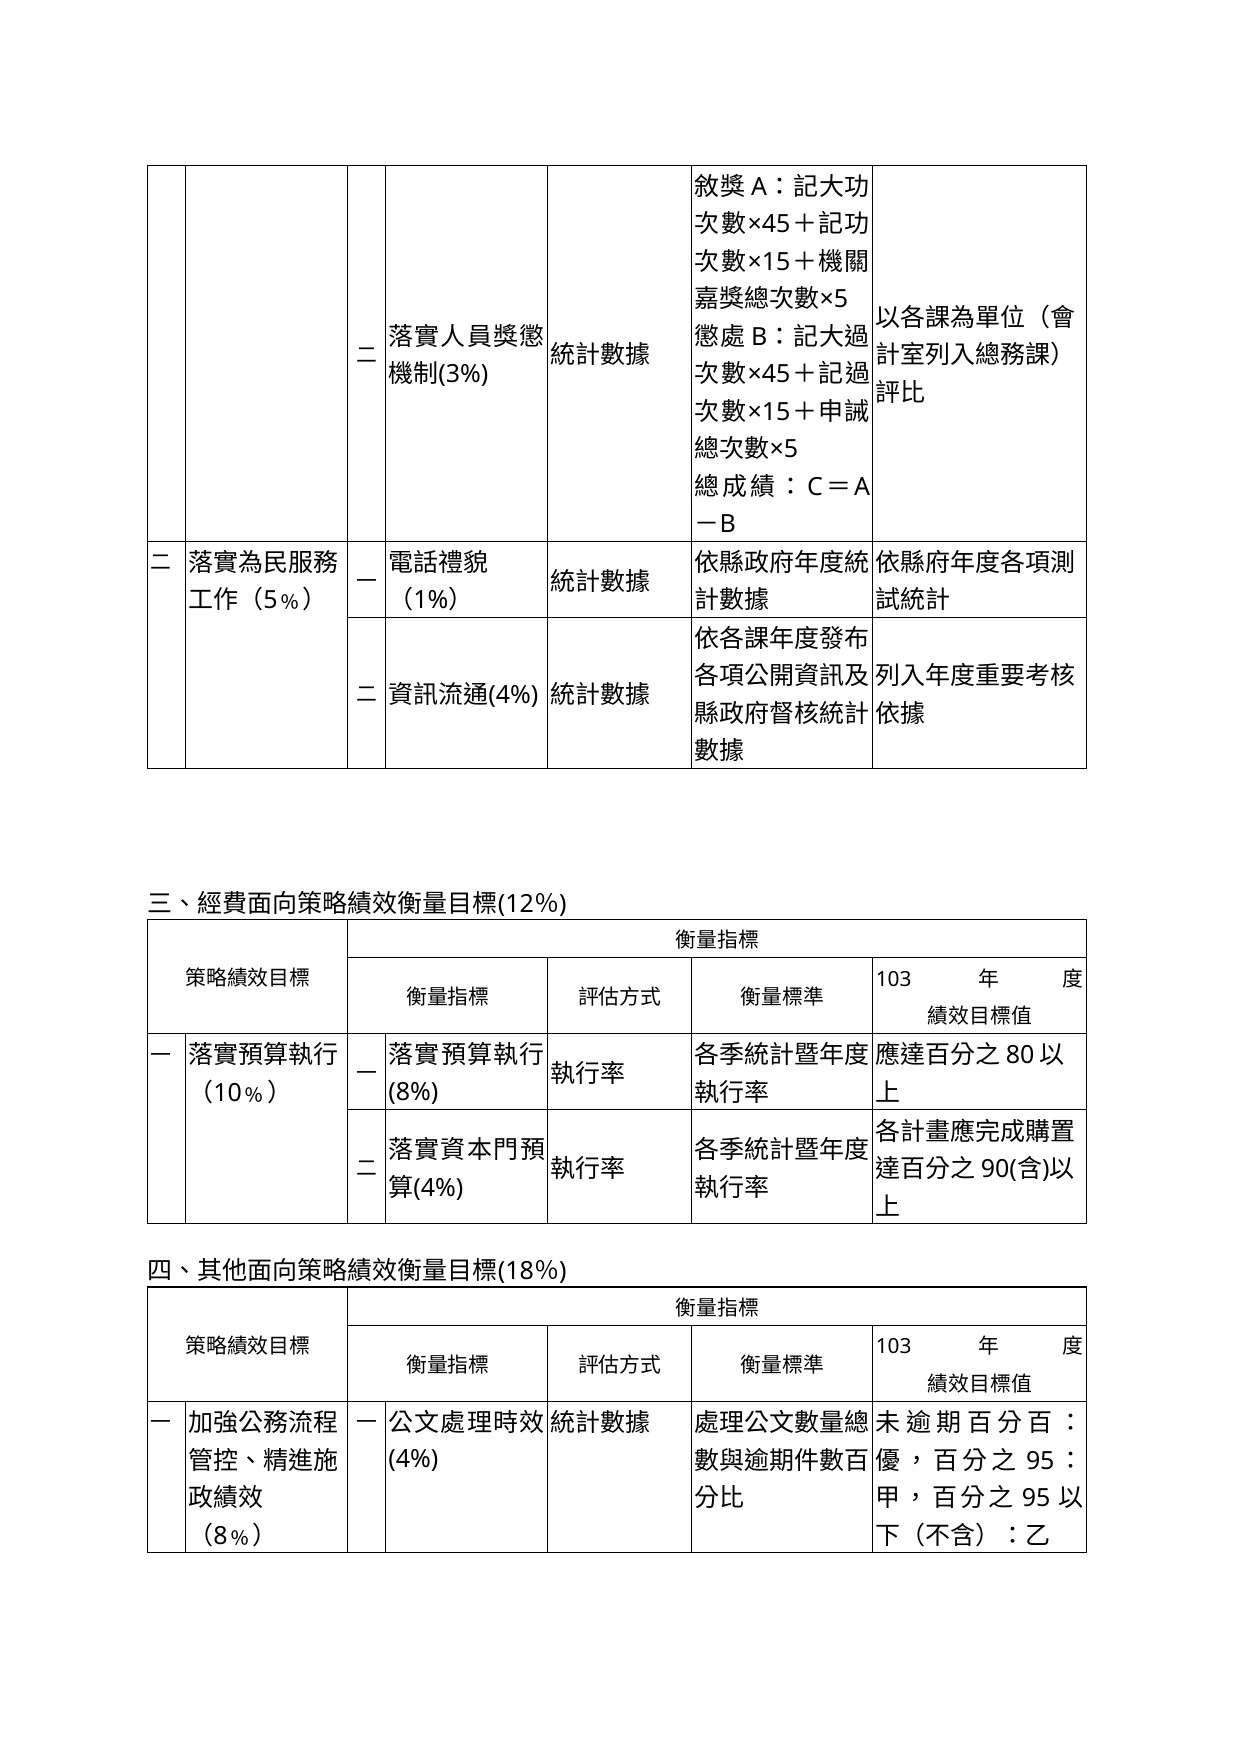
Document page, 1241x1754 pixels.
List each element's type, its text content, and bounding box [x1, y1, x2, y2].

table_cell [186, 166, 347, 541]
table_cell 落實預算執行(8%) [386, 1034, 547, 1109]
table_cell 統計數據 [548, 1402, 691, 1552]
table_cell 評估方式 [548, 1326, 691, 1401]
table_cell 統計數據 [548, 542, 691, 617]
table_cell 敘獎A：記大功次數×45＋記功次數×15＋機關嘉獎總次數×5 懲處B：記大過次數×45＋記過次數×15＋申誡總次數×5 總成績：C＝A－B [692, 166, 872, 541]
table_cell 處理公文數量總數與逾期件數百分比 [692, 1402, 872, 1552]
table_cell 資訊流通(4%) [386, 618, 547, 768]
text 四、其他面向策略績效衡量目標(18％) [148, 1253, 1092, 1286]
table_cell 電話禮貌（1%） [386, 542, 547, 617]
table_cell 落實人員獎懲機制(3%) [386, 166, 547, 541]
table_cell 依縣府年度各項測試統計 [873, 542, 1086, 617]
table_cell 依各課年度發布各項公開資訊及縣政府督核統計數據 [692, 618, 872, 768]
table_cell 落實資本門預算(4%) [386, 1110, 547, 1223]
table_cell 衡量指標 [348, 958, 547, 1033]
table_cell 統計數據 [548, 166, 691, 541]
table_cell 落實為民服務工作（5﹪） [186, 542, 347, 768]
table_cell 103年度 績效目標值 [873, 1326, 1086, 1401]
table_header 衡量指標 [348, 1288, 1086, 1325]
table_cell 依縣政府年度統計數據 [692, 542, 872, 617]
table_cell 一 [348, 542, 385, 617]
table_cell 衡量標準 [692, 1326, 872, 1401]
table_cell 應達百分之80以上 [873, 1034, 1086, 1109]
table_cell 落實預算執行（10﹪） [186, 1034, 347, 1223]
table_cell 一 [148, 1034, 185, 1223]
table_cell 各季統計暨年度執行率 [692, 1034, 872, 1109]
table_cell 一 [348, 1034, 385, 1109]
table_cell 以各課為單位（會計室列入總務課）評比 [873, 166, 1086, 541]
text 三、經費面向策略績效衡量目標(12％) [148, 885, 1092, 919]
table_cell 各季統計暨年度執行率 [692, 1110, 872, 1223]
table_cell 衡量標準 [692, 958, 872, 1033]
table_cell 未逾期百分百：優，百分之95：甲，百分之95以下（不含）：乙 [873, 1402, 1086, 1552]
table_cell 各計畫應完成購置達百分之90(含)以上 [873, 1110, 1086, 1223]
table_cell 一 [348, 1402, 385, 1552]
table_cell 二 [148, 542, 185, 768]
table_cell 列入年度重要考核依據 [873, 618, 1086, 768]
table_cell 二 [348, 618, 385, 768]
table_cell 一 [148, 1402, 185, 1552]
table_cell [148, 166, 185, 541]
table_cell 二 [348, 1110, 385, 1223]
table_cell 衡量指標 [348, 1326, 547, 1401]
table_cell 加強公務流程管控、精進施政績效（8﹪） [186, 1402, 347, 1552]
table_header 策略績效目標 [148, 920, 347, 1033]
table_header 衡量指標 [348, 920, 1086, 957]
table_cell 執行率 [548, 1110, 691, 1223]
table_cell 執行率 [548, 1034, 691, 1109]
table_header 策略績效目標 [148, 1288, 347, 1401]
table_cell 公文處理時效(4%) [386, 1402, 547, 1552]
table_cell 二 [348, 166, 385, 541]
table_cell 評估方式 [548, 958, 691, 1033]
table_cell 103年度 績效目標值 [873, 958, 1086, 1033]
table_cell 統計數據 [548, 618, 691, 768]
